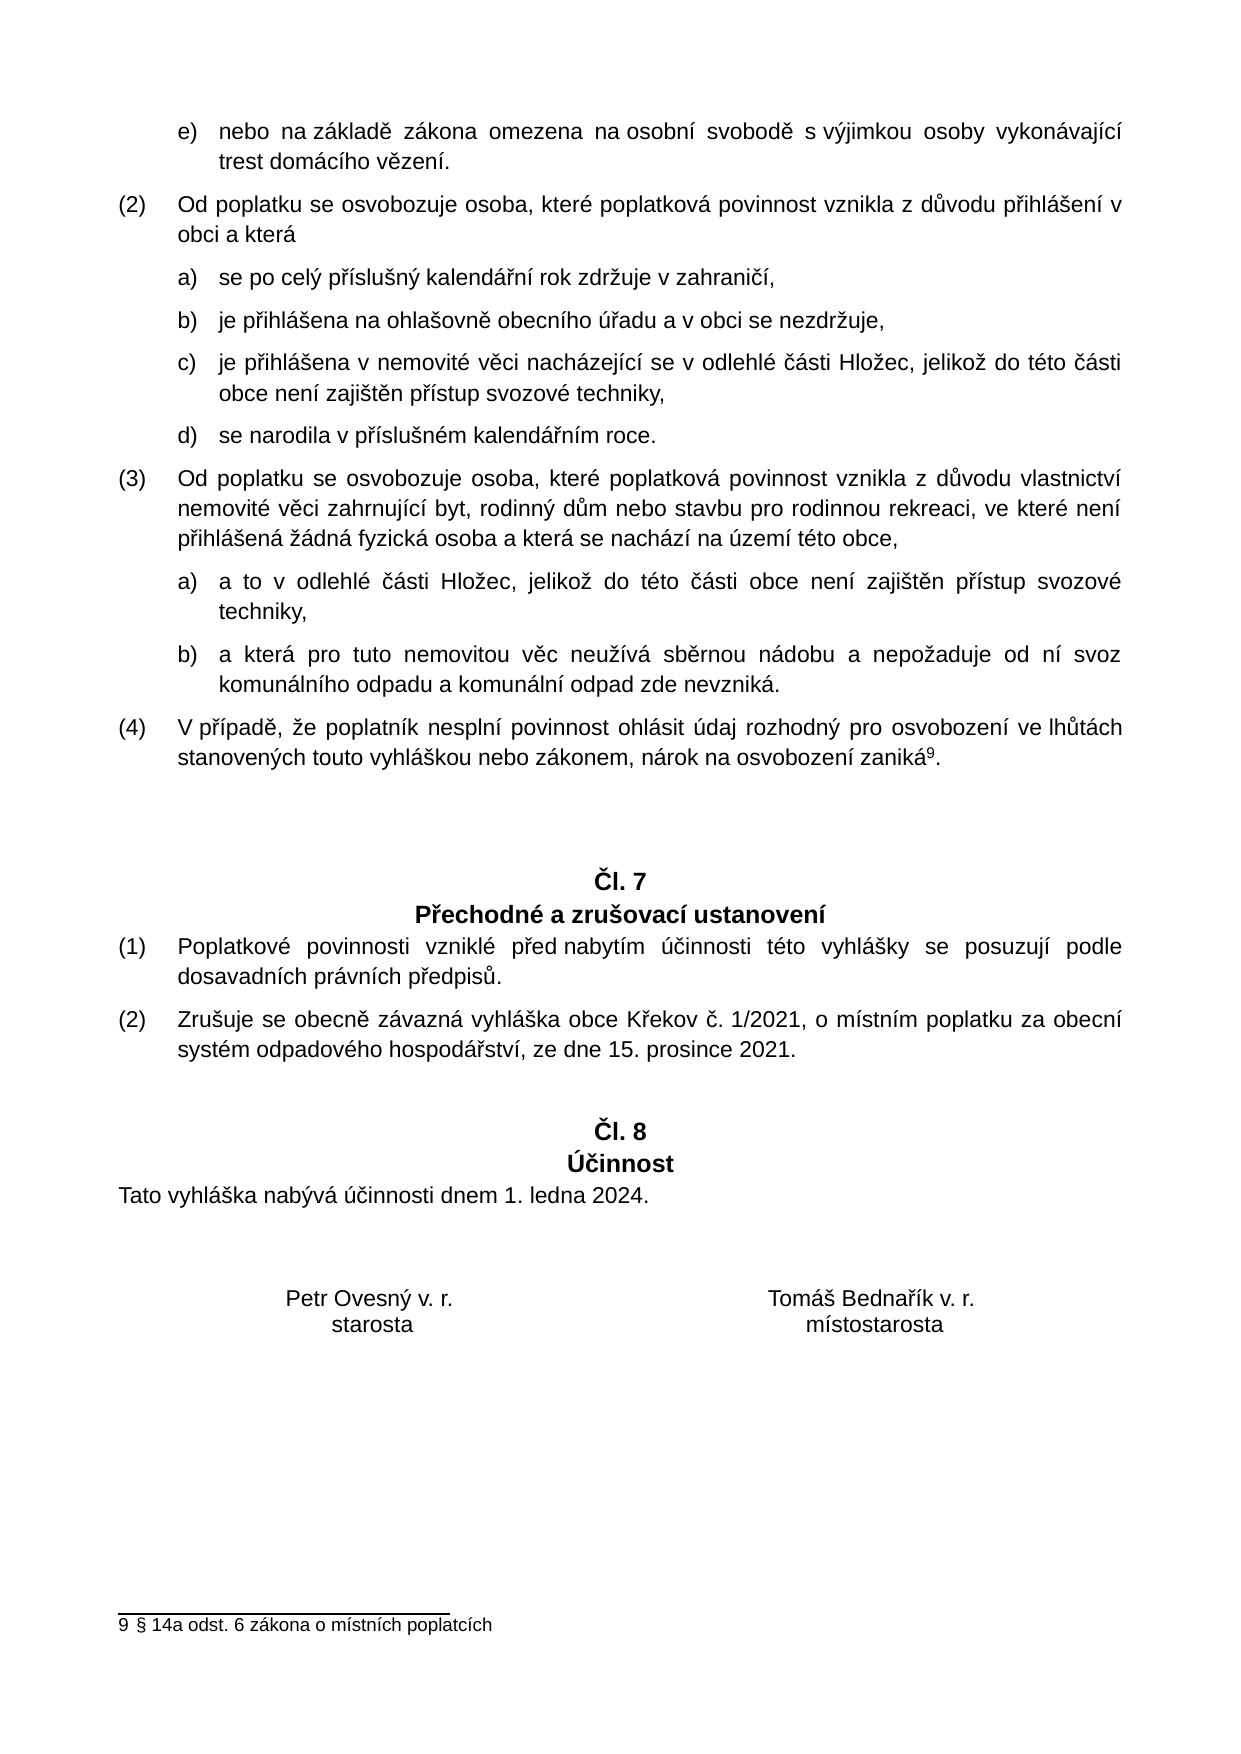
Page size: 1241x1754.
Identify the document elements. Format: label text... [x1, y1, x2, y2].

text Tato vyhláška nabývá účinnosti dnem 1. ledna 2024. [118, 1182, 1122, 1209]
list Zrušuje se obecně závazná vyhláška obce Křekov č. 1/2021, o místním poplatku za obecní systém odpadového hospodářství, ze dne 15. prosince 2021. [118, 1006, 1122, 1063]
list Od poplatku se osvobozuje osoba, které poplatková povinnost vznikla z důvodu přihlášení v obci a která [118, 191, 1122, 248]
list nebo na základě zákona omezena na osobní svobodě s výjimkou osoby vykonávající trest domácího vězení. [177, 118, 1122, 175]
list Poplatkové povinnosti vzniklé před nabytím účinnosti této vyhlášky se posuzují podle dosavadních právních předpisů. [118, 933, 1122, 990]
table_cell [118, 1343, 620, 1461]
list se narodila v příslušném kalendářním roce. [177, 422, 1122, 449]
list V případě, že poplatník nesplní povinnost ohlásit údaj rozhodný pro osvobození ve lhůtách stanovených touto vyhláškou nebo zákonem, nárok na osvobození zaniká. [118, 714, 1122, 771]
table_header Petr Ovesný v. r. starosta [118, 1225, 620, 1343]
table_header Tomáš Bednařík v. r. místostarosta [620, 1225, 1122, 1343]
list je přihlášena na ohlašovně obecního úřadu a v obci se nezdržuje, [177, 307, 1122, 333]
list a která pro tuto nemovitou věc neužívá sběrnou nádobu a nepožaduje od ní svoz komunálního odpadu a komunální odpad zde nevzniká. [177, 641, 1122, 698]
list § 14a odst. 6 zákona o místních poplatcích [118, 1614, 1122, 1635]
table_cell [620, 1343, 1122, 1461]
list je přihlášena v nemovité věci nacházející se v odlehlé části Hložec, jelikož do této části obce není zajištěn přístup svozové techniky, [177, 349, 1122, 406]
list se po celý příslušný kalendářní rok zdržuje v zahraničí, [177, 264, 1122, 290]
subtitle Čl. 7 Přechodné a zrušovací ustanovení [118, 867, 1122, 929]
list Od poplatku se osvobozuje osoba, které poplatková povinnost vznikla z důvodu vlastnictví nemovité věci zahrnující byt, rodinný dům nebo stavbu pro rodinnou rekreaci, ve které není přihlášená žádná fyzická osoba a která se nachází na území této obce, [118, 465, 1122, 552]
subtitle Čl. 8 Účinnost [118, 1116, 1122, 1178]
list a to v odlehlé části Hložec, jelikož do této části obce není zajištěn přístup svozové techniky, [177, 568, 1122, 625]
